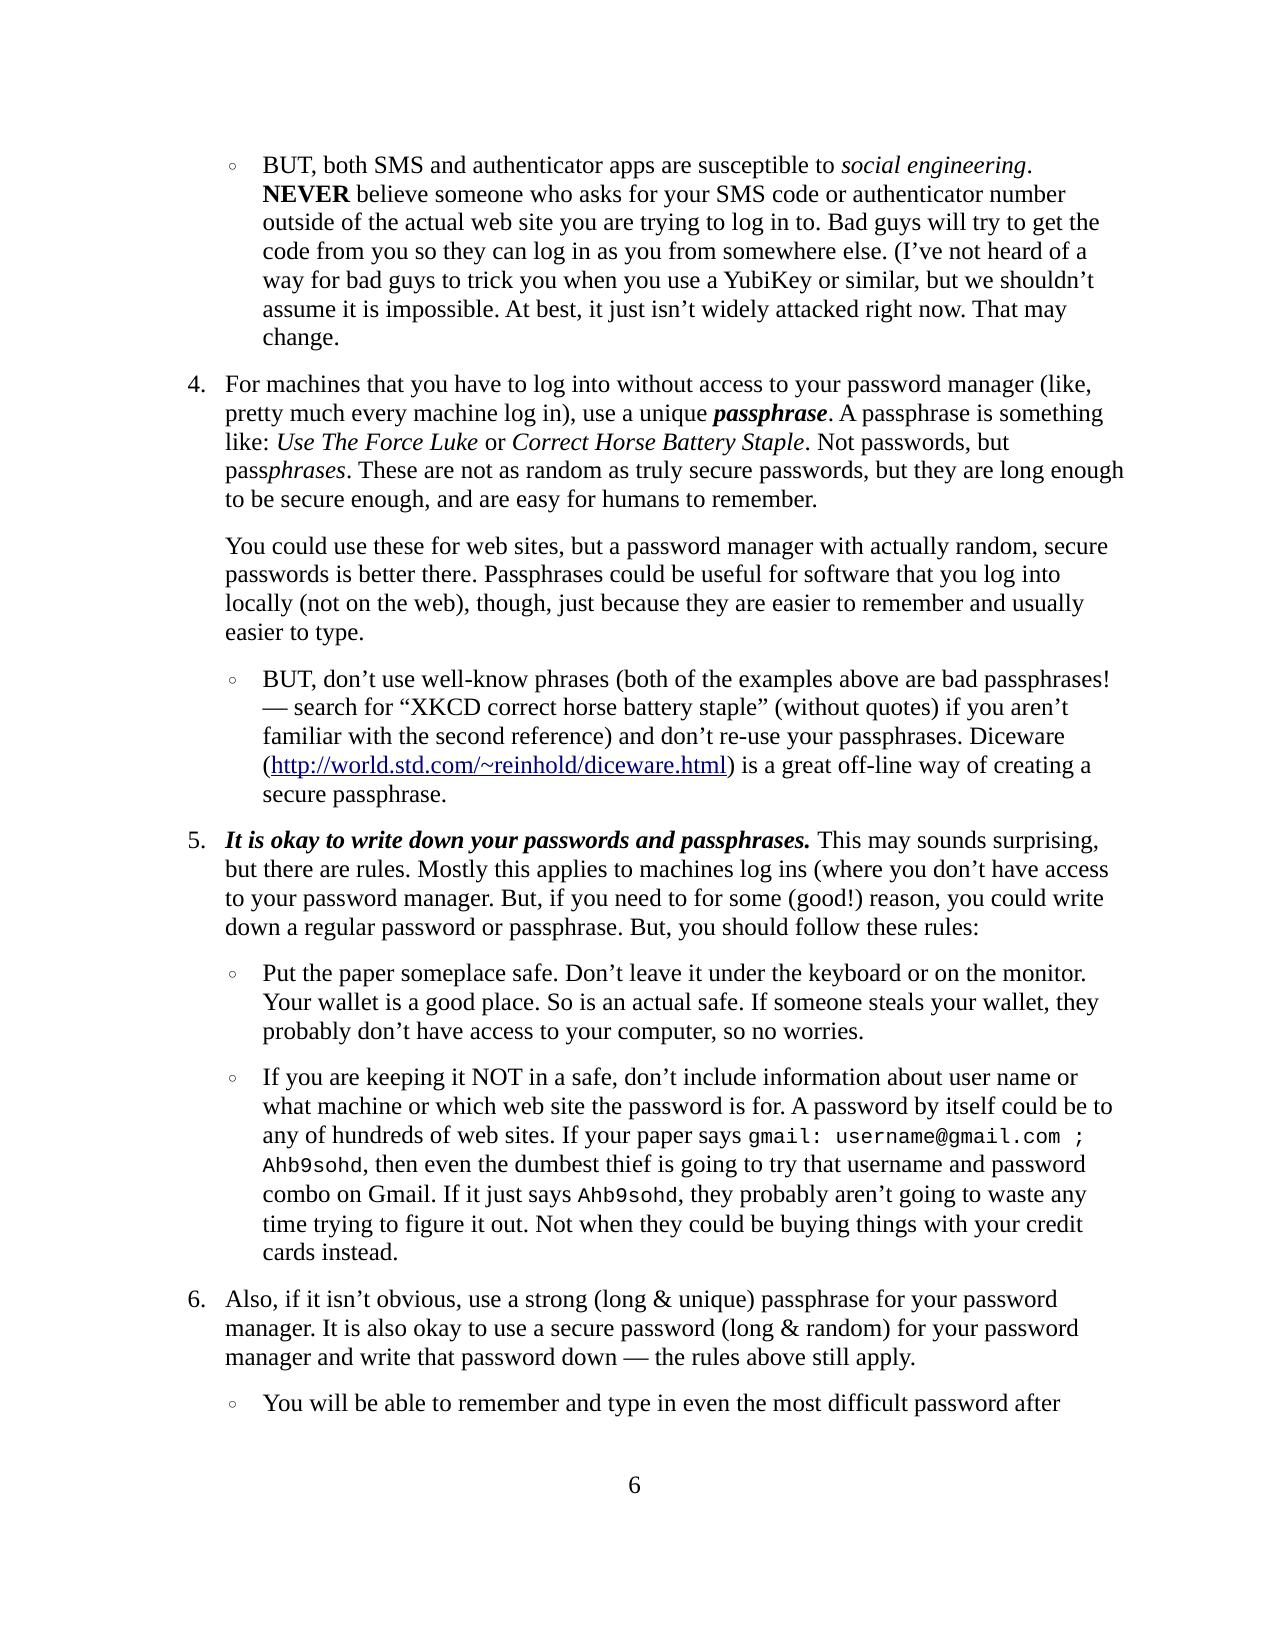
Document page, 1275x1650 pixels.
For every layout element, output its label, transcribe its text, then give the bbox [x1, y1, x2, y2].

list Also, if it isn’t obvious, use a strong (long & unique) passphrase for your password manager. It is also okay to use a secure password (long & random) for your password manager and write that password down — the rules above still apply. [187, 1284, 1125, 1370]
list For machines that you have to log into without access to your password manager (like, pretty much every machine log in), use a unique passphrase. A passphrase is something like: Use The Force Luke or Correct Horse Battery Staple. Not passwords, but passphrases. These are not as random as truly secure passwords, but they are long enough to be secure enough, and are easy for humans to remember. [187, 369, 1125, 513]
list BUT, both SMS and authenticator apps are susceptible to social engineering. NEVER believe someone who asks for your SMS code or authenticator number outside of the actual web site you are trying to log in to. Bad guys will try to get the code from you so they can log in as you from somewhere else. (I’ve not heard of a way for bad guys to trick you when you use a YubiKey or similar, but we shouldn’t assume it is impossible. At best, it just isn’t widely attacked right now. That may change. [225, 150, 1125, 351]
list BUT, don’t use well-know phrases (both of the examples above are bad passphrases! — search for “XKCD correct horse battery staple” (without quotes) if you aren’t familiar with the second reference) and don’t re-use your passphrases. Diceware (http://world.std.com/~reinhold/diceware.html) is a great off-line way of creating a secure passphrase. [225, 664, 1125, 807]
list It is okay to write down your passwords and passphrases. This may sounds surprising, but there are rules. Mostly this applies to machines log ins (where you don’t have access to your password manager. But, if you need to for some (good!) reason, you could write down a regular password or passphrase. But, you should follow these rules: [187, 825, 1125, 940]
list Put the paper someplace safe. Don’t leave it under the keyboard or on the monitor. Your wallet is a good place. So is an actual safe. If someone steals your wallet, they probably don’t have access to your computer, so no worries. [225, 958, 1125, 1044]
list You will be able to remember and type in even the most difficult password after [225, 1388, 1125, 1417]
list You could use these for web sites, but a password manager with actually random, secure passwords is better there. Passphrases could be useful for software that you log into locally (not on the web), though, just because they are easier to remember and usually easier to type. [187, 531, 1125, 646]
list If you are keeping it NOT in a safe, don’t include information about user name or what machine or which web site the password is for. A password by itself could be to any of hundreds of web sites. If your paper says gmail: username@gmail.com ; Ahb9sohd, then even the dumbest thief is going to try that username and password combo on Gmail. If it just says Ahb9sohd, they probably aren’t going to waste any time trying to figure it out. Not when they could be buying things with your credit cards instead. [225, 1062, 1125, 1266]
